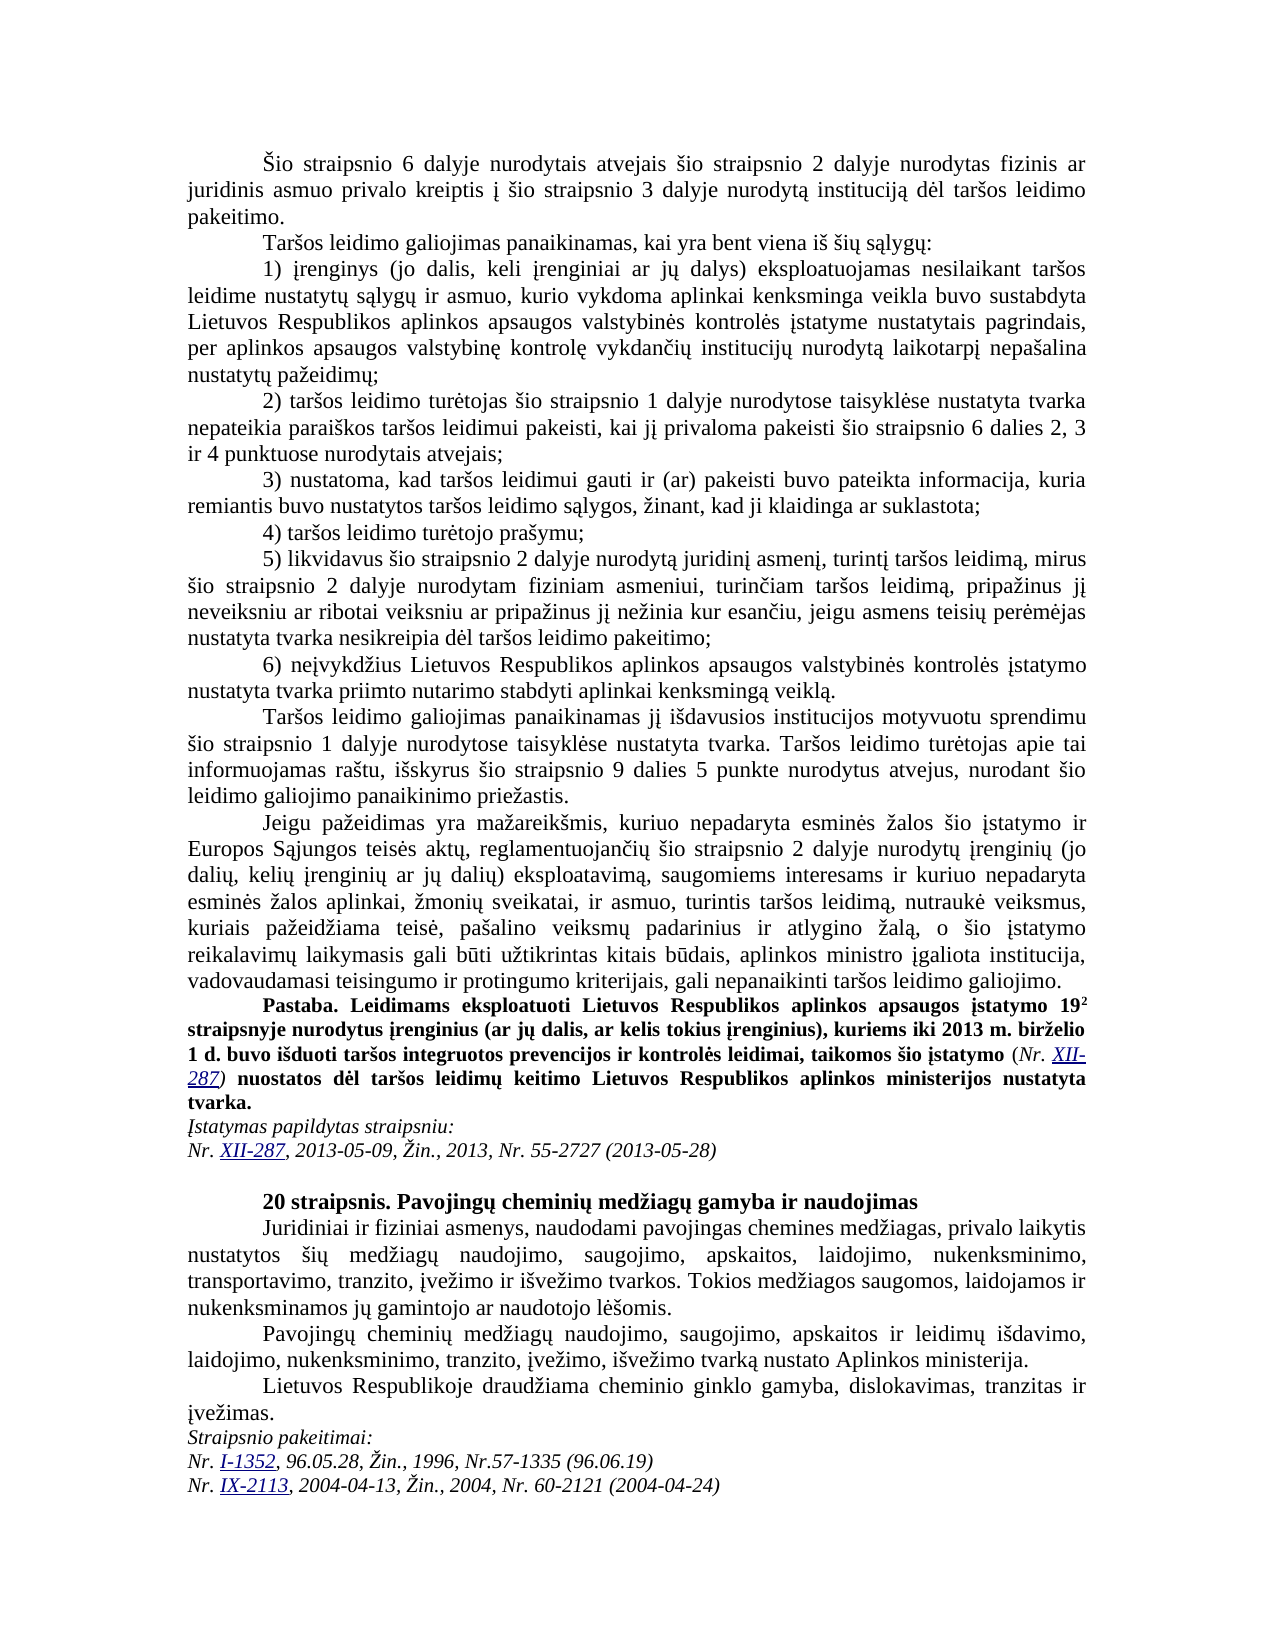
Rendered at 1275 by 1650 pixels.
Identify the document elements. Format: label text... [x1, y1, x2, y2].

text Pavojingų cheminių medžiagų naudojimo, saugojimo, apskaitos ir leidimų išdavimo, laidojimo, nukenksminimo, tranzito, įvežimo, išvežimo tvarką nustato Aplinkos ministerija. [187, 1320, 1087, 1373]
text 3) nustatoma, kad taršos leidimui gauti ir (ar) pakeisti buvo pateikta informacija, kuria remiantis buvo nustatytos taršos leidimo sąlygos, žinant, kad ji klaidinga ar suklastota; [187, 466, 1087, 519]
text Pastaba. Leidimams eksploatuoti Lietuvos Respublikos aplinkos apsaugos įstatymo 192 straipsnyje nurodytus įrenginius (ar jų dalis, ar kelis tokius įrenginius), kuriems iki 2013 m. birželio 1 d. buvo išduoti taršos integruotos prevencijos ir kontrolės leidimai, taikomos šio įstatymo (Nr. XII-287) nuostatos dėl taršos leidimų keitimo Lietuvos Respublikos aplinkos ministerijos nustatyta tvarka. [187, 993, 1087, 1114]
text Juridiniai ir fiziniai asmenys, naudodami pavojingas chemines medžiagas, privalo laikytis nustatytos šių medžiagų naudojimo, saugojimo, apskaitos, laidojimo, nukenksminimo, transportavimo, tranzito, įvežimo ir išvežimo tvarkos. Tokios medžiagos saugomos, laidojamos ir nukenksminamos jų gamintojo ar naudotojo lėšomis. [187, 1214, 1087, 1320]
text Nr. I-1352, 96.05.28, Žin., 1996, Nr.57-1335 (96.06.19) [187, 1449, 1087, 1473]
text Nr. XII-287, 2013-05-09, Žin., 2013, Nr. 55-2727 (2013-05-28) [187, 1138, 1087, 1162]
text Įstatymas papildytas straipsniu: [187, 1114, 1087, 1138]
text 2) taršos leidimo turėtojas šio straipsnio 1 dalyje nurodytose taisyklėse nustatyta tvarka nepateikia paraiškos taršos leidimui pakeisti, kai jį privaloma pakeisti šio straipsnio 6 dalies 2, 3 ir 4 punktuose nurodytais atvejais; [187, 387, 1087, 466]
text Taršos leidimo galiojimas panaikinamas, kai yra bent viena iš šių sąlygų: [187, 229, 1087, 255]
text 1) įrenginys (jo dalis, keli įrenginiai ar jų dalys) eksploatuojamas nesilaikant taršos leidime nustatytų sąlygų ir asmuo, kurio vykdoma aplinkai kenksminga veikla buvo sustabdyta Lietuvos Respublikos aplinkos apsaugos valstybinės kontrolės įstatyme nustatytais pagrindais, per aplinkos apsaugos valstybinę kontrolę vykdančių institucijų nurodytą laikotarpį nepašalina nustatytų pažeidimų; [187, 255, 1087, 387]
text Jeigu pažeidimas yra mažareikšmis, kuriuo nepadaryta esminės žalos šio įstatymo ir Europos Sąjungos teisės aktų, reglamentuojančių šio straipsnio 2 dalyje nurodytų įrenginių (jo dalių, kelių įrenginių ar jų dalių) eksploatavimą, saugomiems interesams ir kuriuo nepadaryta esminės žalos aplinkai, žmonių sveikatai, ir asmuo, turintis taršos leidimą, nutraukė veiksmus, kuriais pažeidžiama teisė, pašalino veiksmų padarinius ir atlygino žalą, o šio įstatymo reikalavimų laikymasis gali būti užtikrintas kitais būdais, aplinkos ministro įgaliota institucija, vadovaudamasi teisingumo ir protingumo kriterijais, gali nepanaikinti taršos leidimo galiojimo. [187, 809, 1087, 993]
text 4) taršos leidimo turėtojo prašymu; [187, 519, 1087, 545]
text Šio straipsnio 6 dalyje nurodytais atvejais šio straipsnio 2 dalyje nurodytas fizinis ar juridinis asmuo privalo kreiptis į šio straipsnio 3 dalyje nurodytą instituciją dėl taršos leidimo pakeitimo. [187, 150, 1087, 229]
text Nr. IX-2113, 2004-04-13, Žin., 2004, Nr. 60-2121 (2004-04-24) [187, 1473, 1087, 1497]
text 6) neįvykdžius Lietuvos Respublikos aplinkos apsaugos valstybinės kontrolės įstatymo nustatyta tvarka priimto nutarimo stabdyti aplinkai kenksmingą veiklą. [187, 651, 1087, 703]
text Straipsnio pakeitimai: [187, 1425, 1087, 1449]
text 5) likvidavus šio straipsnio 2 dalyje nurodytą juridinį asmenį, turintį taršos leidimą, mirus šio straipsnio 2 dalyje nurodytam fiziniam asmeniui, turinčiam taršos leidimą, pripažinus jį neveiksniu ar ribotai veiksniu ar pripažinus jį nežinia kur esančiu, jeigu asmens teisių perėmėjas nustatyta tvarka nesikreipia dėl taršos leidimo pakeitimo; [187, 545, 1087, 651]
text Lietuvos Respublikoje draudžiama cheminio ginklo gamyba, dislokavimas, tranzitas ir įvežimas. [187, 1373, 1087, 1425]
text Taršos leidimo galiojimas panaikinamas jį išdavusios institucijos motyvuotu sprendimu šio straipsnio 1 dalyje nurodytose taisyklėse nustatyta tvarka. Taršos leidimo turėtojas apie tai informuojamas raštu, išskyrus šio straipsnio 9 dalies 5 punkte nurodytus atvejus, nurodant šio leidimo galiojimo panaikinimo priežastis. [187, 703, 1087, 809]
text 20 straipsnis. Pavojingų cheminių medžiagų gamyba ir naudojimas [187, 1188, 1087, 1214]
